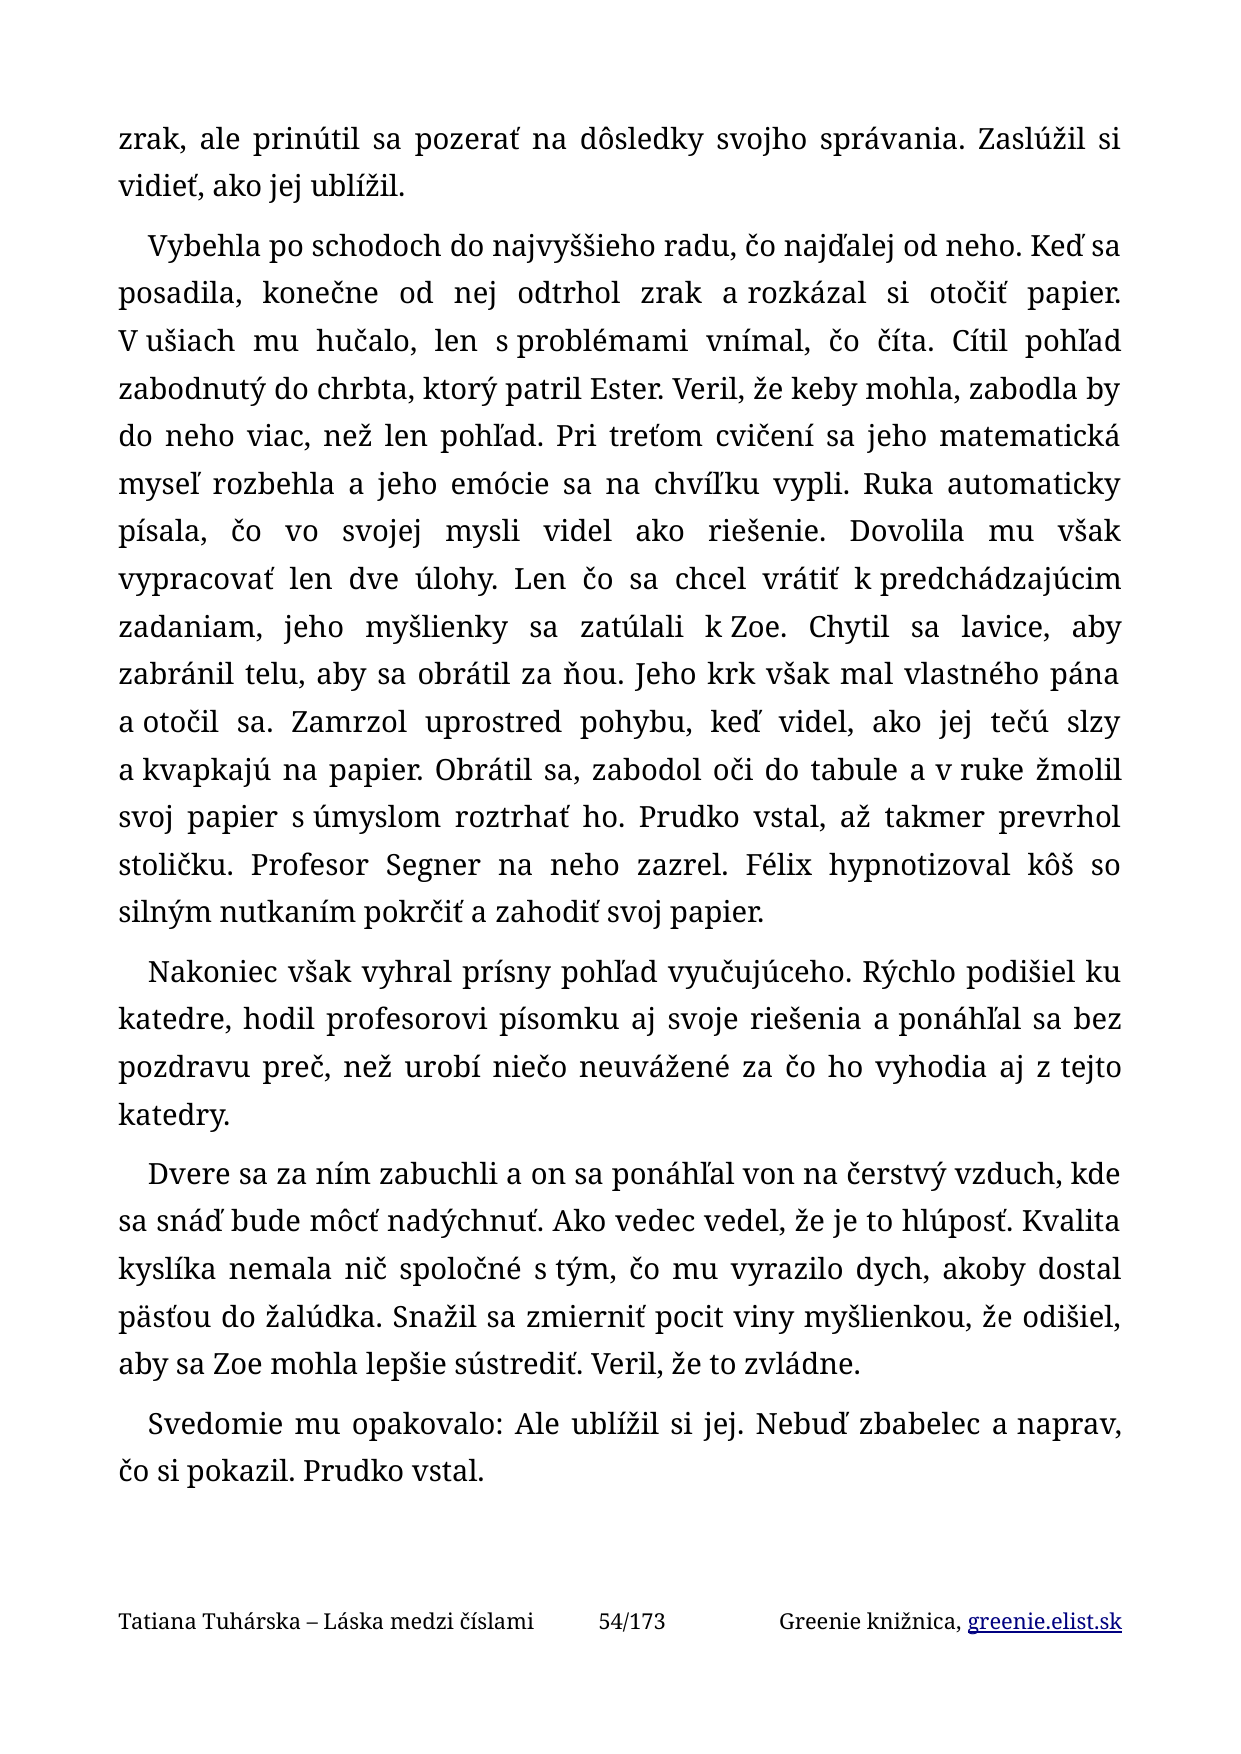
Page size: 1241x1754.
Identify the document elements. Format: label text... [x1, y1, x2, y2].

text zrak, ale prinútil sa pozerať na dôsledky svojho správania. Zaslúžil si vidieť, ako jej ublížil. [118, 118, 1122, 205]
text Svedomie mu opakovalo: Ale ublížil si jej. Nebuď zbabelec a naprav, čo si pokazil. Prudko vstal. [118, 1403, 1122, 1490]
text Vybehla po schodoch do najvyššieho radu, čo najďalej od neho. Keď sa posadila, konečne od nej odtrhol zrak a rozkázal si otočiť papier. V ušiach mu hučalo, len s problémami vnímal, čo číta. Cítil pohľad zabodnutý do chrbta, ktorý patril Ester. Veril, že keby mohla, zabodla by do neho viac, než len pohľad. Pri treťom cvičení sa jeho matematická myseľ rozbehla a jeho emócie sa na chvíľku vypli. Ruka automaticky písala, čo vo svojej mysli videl ako riešenie. Dovolila mu však vypracovať len dve úlohy. Len čo sa chcel vrátiť k predchádzajúcim zadaniam, jeho myšlienky sa zatúlali k Zoe. Chytil sa lavice, aby zabránil telu, aby sa obrátil za ňou. Jeho krk však mal vlastného pána a otočil sa. Zamrzol uprostred pohybu, keď videl, ako jej tečú slzy a kvapkajú na papier. Obrátil sa, zabodol oči do tabule a v ruke žmolil svoj papier s úmyslom roztrhať ho. Prudko vstal, až takmer prevrhol stoličku. Profesor Segner na neho zazrel. Félix hypnotizoval kôš so silným nutkaním pokrčiť a zahodiť svoj papier. [118, 225, 1122, 931]
text Nakoniec však vyhral prísny pohľad vyučujúceho. Rýchlo podišiel ku katedre, hodil profesorovi písomku aj svoje riešenia a ponáhľal sa bez pozdravu preč, než urobí niečo neuvážené za čo ho vyhodia aj z tejto katedry. [118, 951, 1122, 1133]
text Dvere sa za ním zabuchli a on sa ponáhľal von na čerstvý vzduch, kde sa snáď bude môcť nadýchnuť. Ako vedec vedel, že je to hlúposť. Kvalita kyslíka nemala nič spoločné s tým, čo mu vyrazilo dych, akoby dostal päsťou do žalúdka. Snažil sa zmierniť pocit viny myšlienkou, že odišiel, aby sa Zoe mohla lepšie sústrediť. Veril, že to zvládne. [118, 1153, 1122, 1383]
